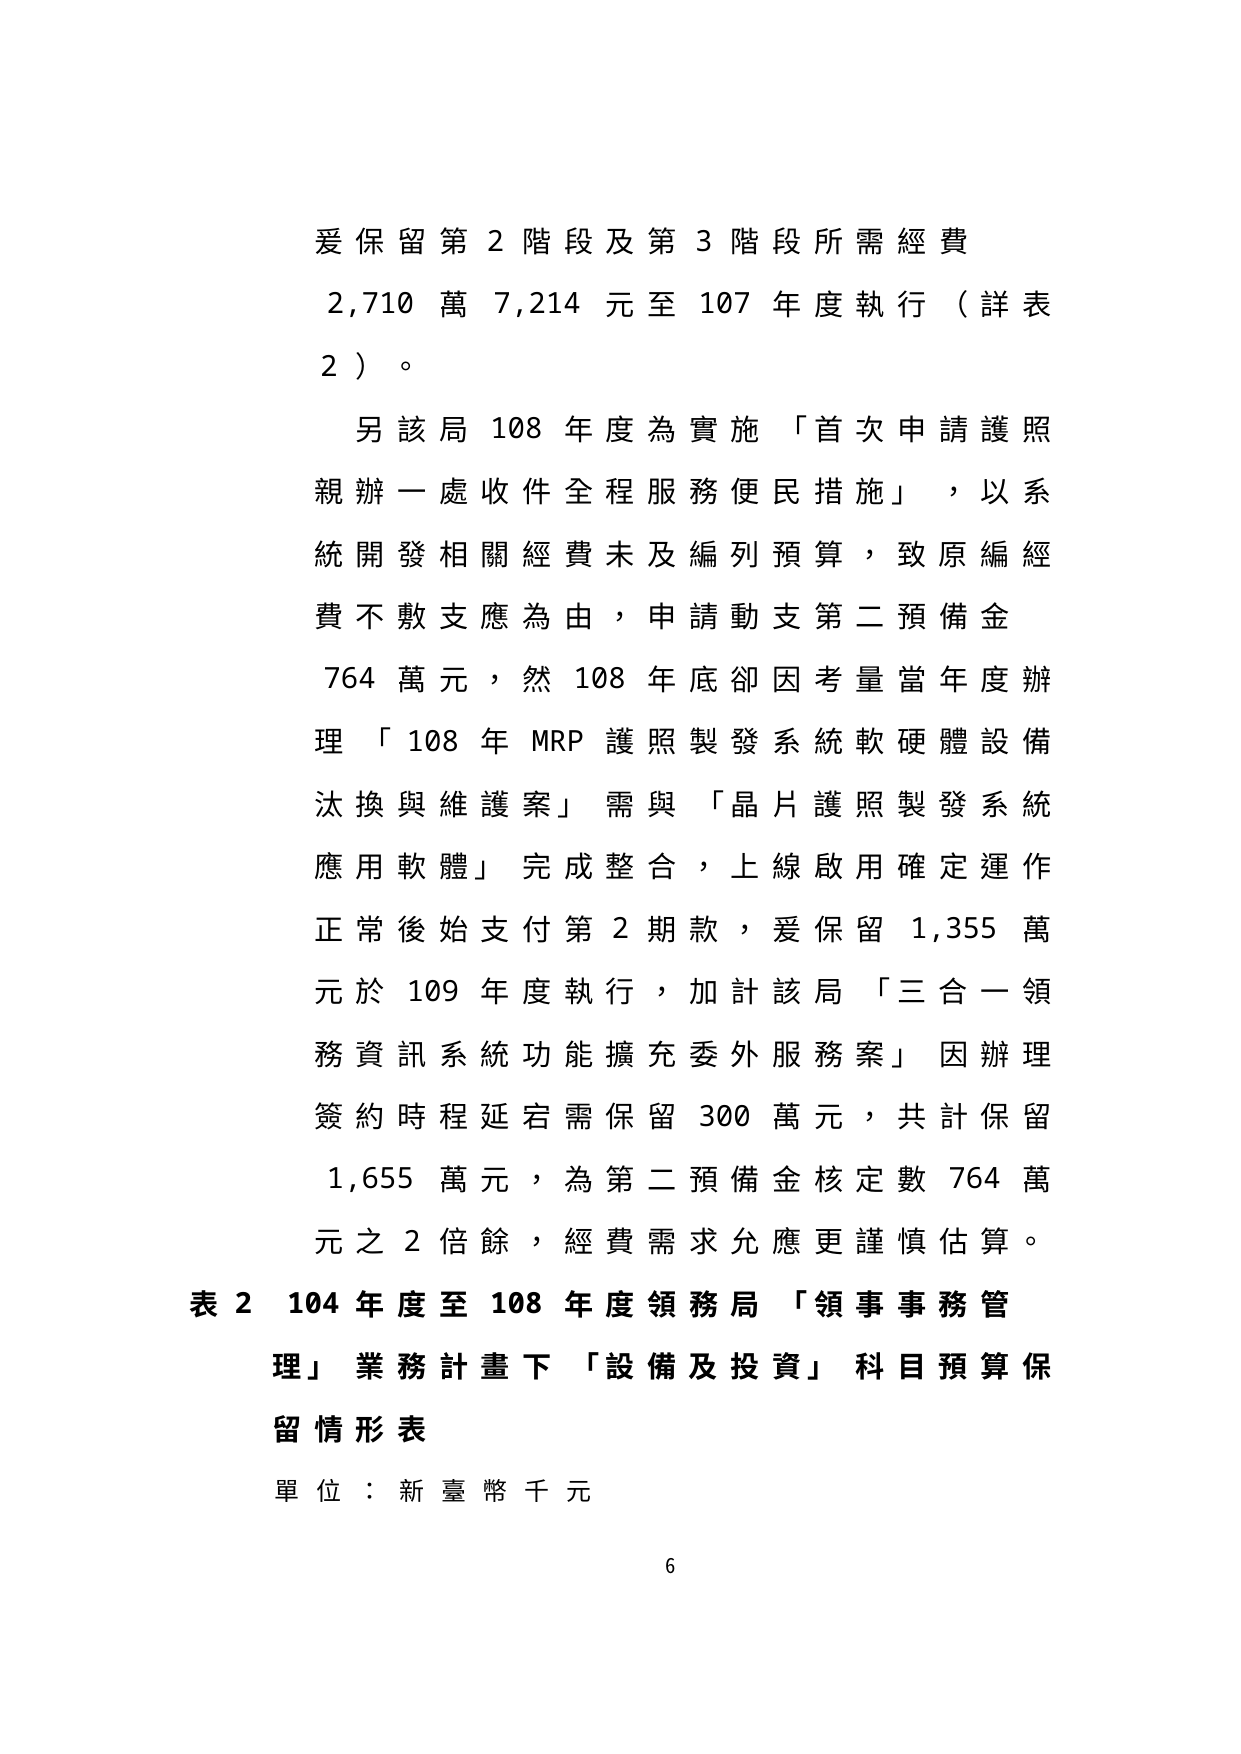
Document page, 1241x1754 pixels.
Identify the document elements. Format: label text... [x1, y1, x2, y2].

text 表2 104年度至108年度領務局「領事事務管理」業務計畫下「設備及投資」科目預算保留情形表 單位：新臺幣千元 [171, 1261, 1058, 1511]
text 另該局108年度為實施「首次申請護照親辦一處收件全程服務便民措施」，以系統開發相關經費未及編列預算，致原編經費不敷支應為由，申請動支第二預備金764萬元，然108年底卻因考量當年度辦理「108年MRP護照製發系統軟硬體設備汰換與維護案」需與「晶片護照製發系統應用軟體」完成整合，上線啟用確定運作正常後始支付第2期款，爰保留1,355萬元於109年度執行，加計該局「三合一領務資訊系統功能擴充委外服務案」因辦理簽約時程延宕需保留300萬元，共計保留1,655萬元，為第二預備金核定數764萬元之2倍餘，經費需求允應更謹慎估算。 [271, 386, 1058, 1261]
text 據領務局104年度至108年度單位決算書之歲出保留分析表所列，該局「領事事務管理」業務計畫下「設備及投資」預算保留之原因，少部分係完成招標及簽約時間延宕，致未及於當年度完成驗收付款，如107年度「107年臉部影像辨識系統設備汰換升級與維護案」遲至107年11月方完成招標及簽約事宜，預計於108年8月完成，爰保留全案3,177萬元至108年度執行；餘多為該局未依執行進度妥為規劃預算之編列期程所致。如：106年度之「機器可判讀簽證系統及三合一領務資訊系統功能擴充委外服務案」規劃分3階段驗收付款，於106年度辦理第1階段驗收付款後，預計於107年6月完成汰換作業，爰保留第2階段及第3階段所需經費2,710萬7,214元至107年度執行（詳表2）。 [271, 198, 1058, 386]
